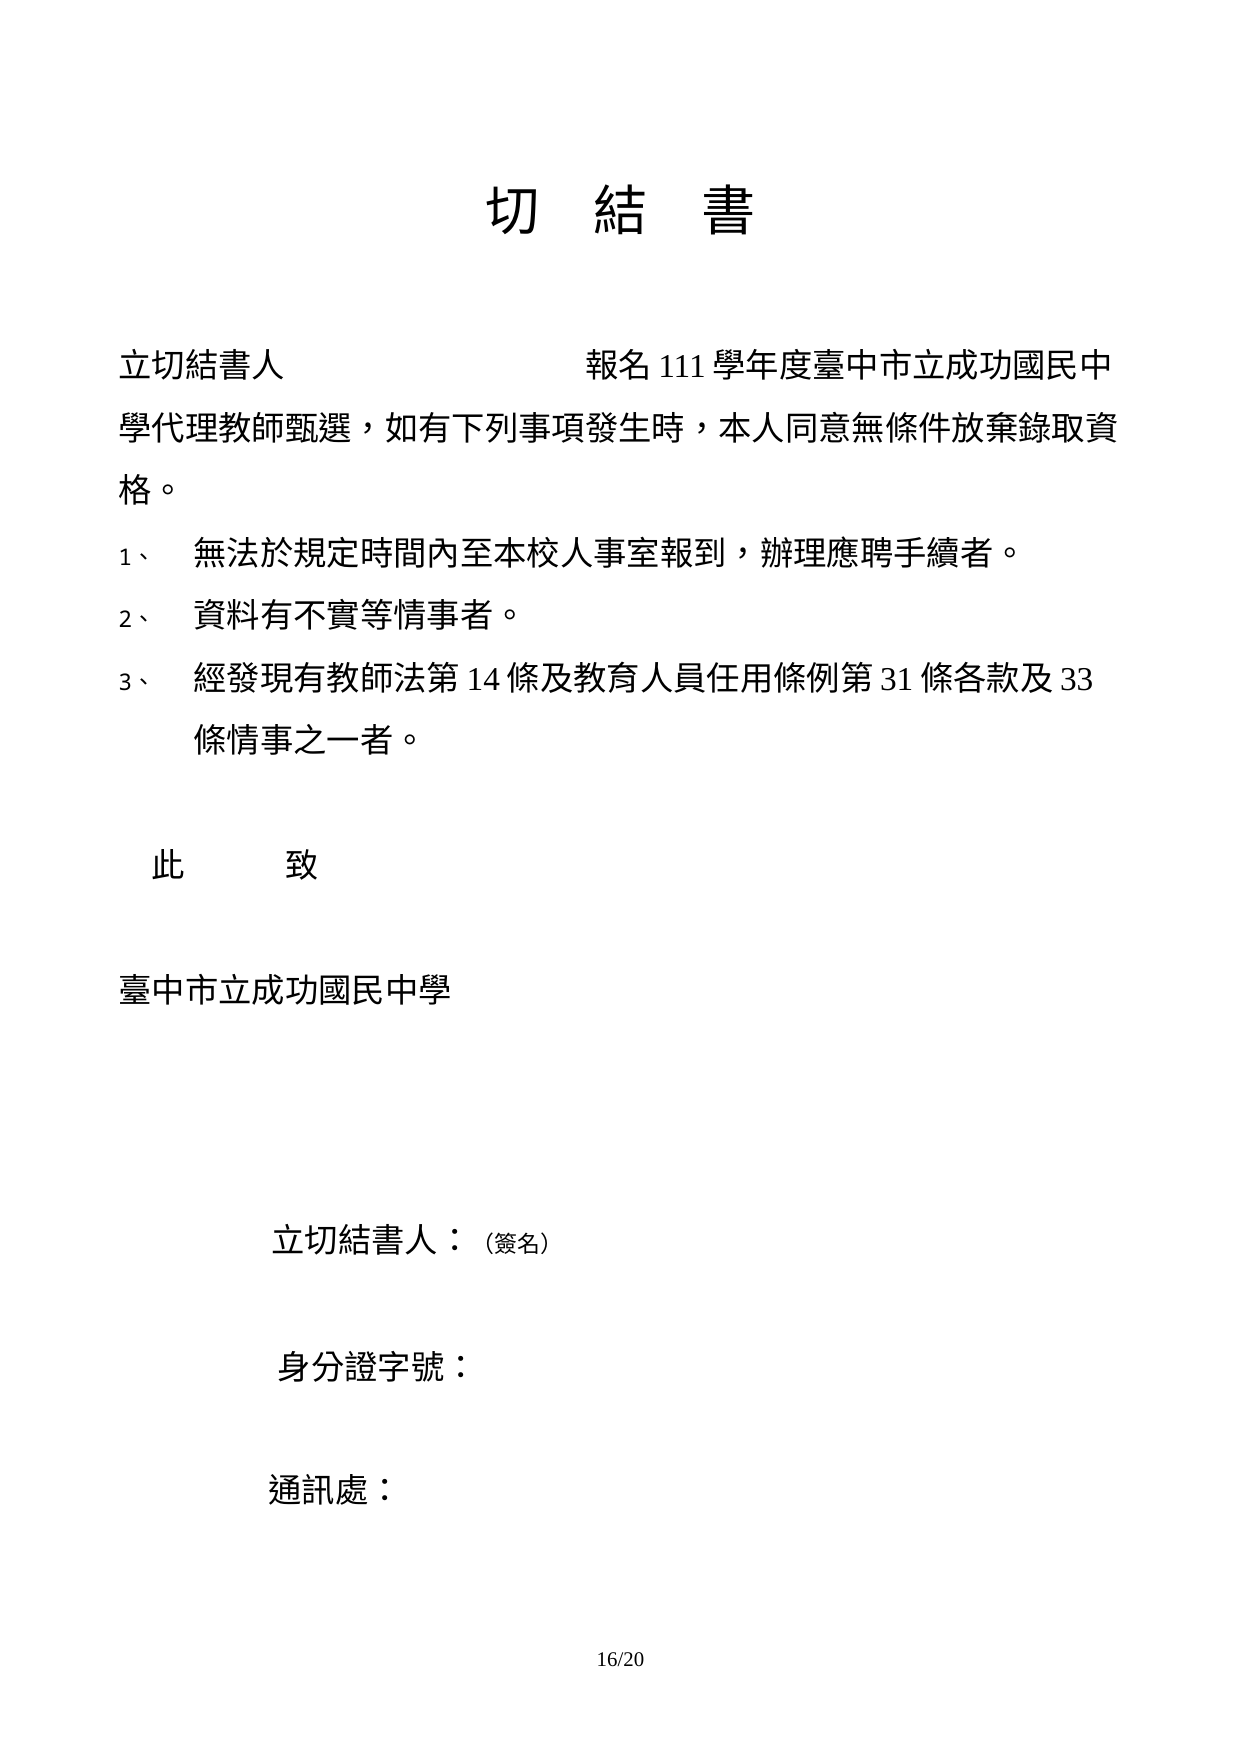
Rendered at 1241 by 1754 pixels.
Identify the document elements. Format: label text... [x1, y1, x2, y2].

text 立切結書人：（簽名） [118, 1197, 1122, 1259]
text 切 結 書 [118, 134, 1122, 259]
text 臺中市立成功國民中學 [118, 947, 1122, 1009]
list 經發現有教師法第14條及教育人員任用條例第31條各款及33條情事之一者。 [118, 634, 1122, 759]
list 無法於規定時間內至本校人事室報到，辦理應聘手續者。 [118, 509, 1122, 572]
text 此 致 [118, 822, 1122, 884]
text 立切結書人 報名111學年度臺中市立成功國民中學代理教師甄選，如有下列事項發生時，本人同意無條件放棄錄取資格。 [118, 322, 1122, 509]
list 資料有不實等情事者。 [118, 572, 1122, 634]
text 身分證字號： [118, 1322, 1122, 1384]
text 通訊處： [118, 1447, 1122, 1509]
